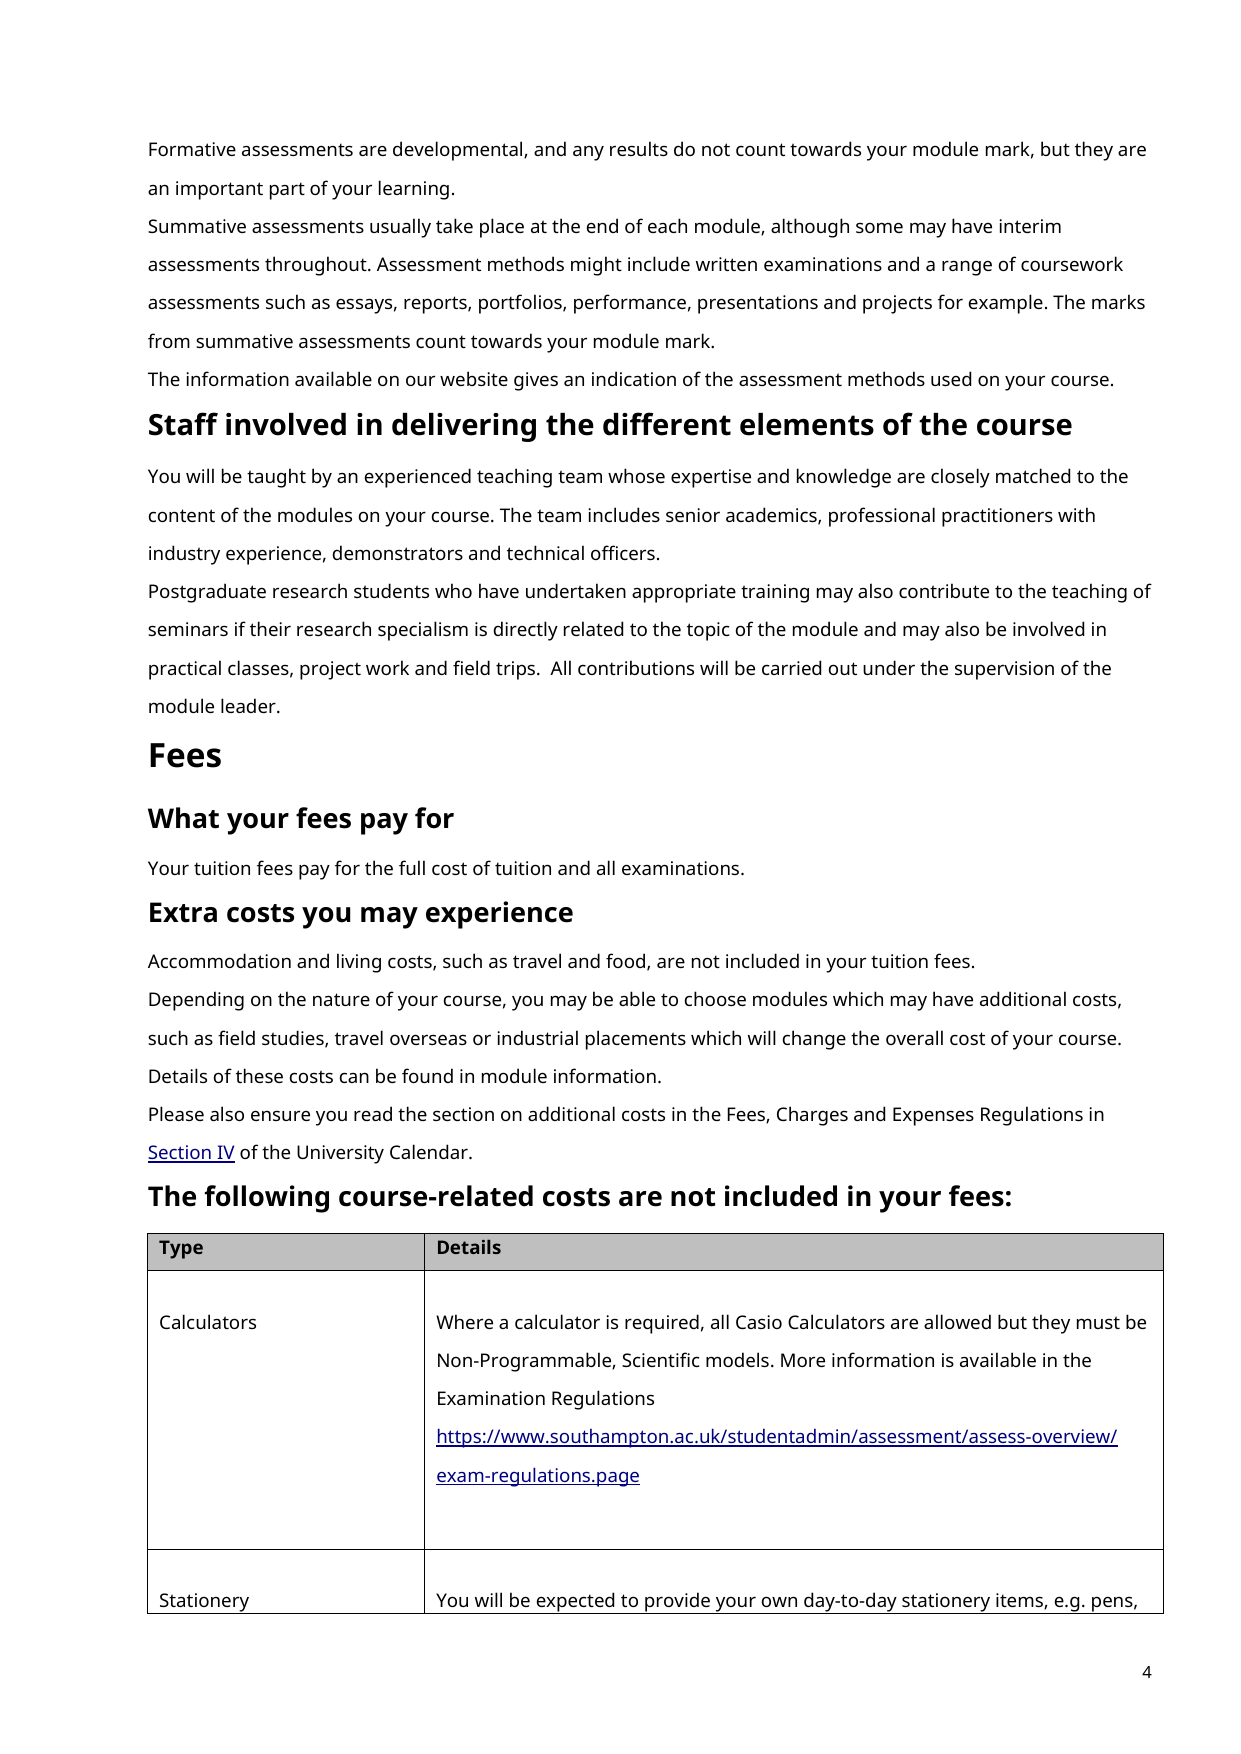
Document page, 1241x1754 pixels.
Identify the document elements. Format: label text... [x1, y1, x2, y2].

subtitle Extra costs you may experience [148, 893, 1152, 930]
subtitle Fees [148, 731, 1152, 777]
text Postgraduate research students who have undertaken appropriate training may also contribute to the teaching of seminars if their research specialism is directly related to the topic of the module and may also be involved in practical classes, project work and field trips. All contributions will be carried out under the supervision of the module leader. [148, 578, 1152, 719]
text Formative assessments are developmental, and any results do not count towards your module mark, but they are an important part of your learning. [148, 137, 1152, 201]
table_header Details [425, 1234, 1163, 1270]
text Depending on the nature of your course, you may be able to choose modules which may have additional costs, such as field studies, travel overseas or industrial placements which will change the overall cost of your course. Details of these costs can be found in module information. [148, 987, 1152, 1089]
text The information available on our website gives an indication of the assessment methods used on your course. [148, 366, 1152, 392]
text Accommodation and living costs, such as travel and food, are not included in your tuition fees. [148, 948, 1152, 974]
subtitle What your fees pay for [148, 799, 1152, 836]
subtitle The following course-related costs are not included in your fees: [148, 1178, 1152, 1215]
subtitle Staff involved in delivering the different elements of the course [148, 404, 1152, 444]
text Summative assessments usually take place at the end of each module, although some may have interim assessments throughout. Assessment methods might include written examinations and a range of coursework assessments such as essays, reports, portfolios, performance, presentations and projects for example. The marks from summative assessments count towards your module mark. [148, 213, 1152, 353]
text Your tuition fees pay for the full cost of tuition and all examinations. [148, 855, 1152, 880]
table_cell Where a calculator is required, all Casio Calculators are allowed but they must be Non-Programmable, Scientific models. More information is available in the Examination Regulations https://www.southampton.ac.uk/studentadmin/assessment/assess-overview/exam-regulations.page [425, 1271, 1163, 1549]
text Please also ensure you read the section on additional costs in the Fees, Charges and Expenses Regulations in Section IV of the University Calendar. [148, 1101, 1152, 1165]
table_header Type [148, 1234, 424, 1270]
table_cell You will be expected to provide your own day-to-day stationery items, e.g. pens, [425, 1550, 1163, 1613]
text You will be taught by an experienced teaching team whose expertise and knowledge are closely matched to the content of the modules on your course. The team includes senior academics, professional practitioners with industry experience, demonstrators and technical officers. [148, 464, 1152, 566]
table_cell Stationery [148, 1550, 424, 1613]
table_cell Calculators [148, 1271, 424, 1549]
